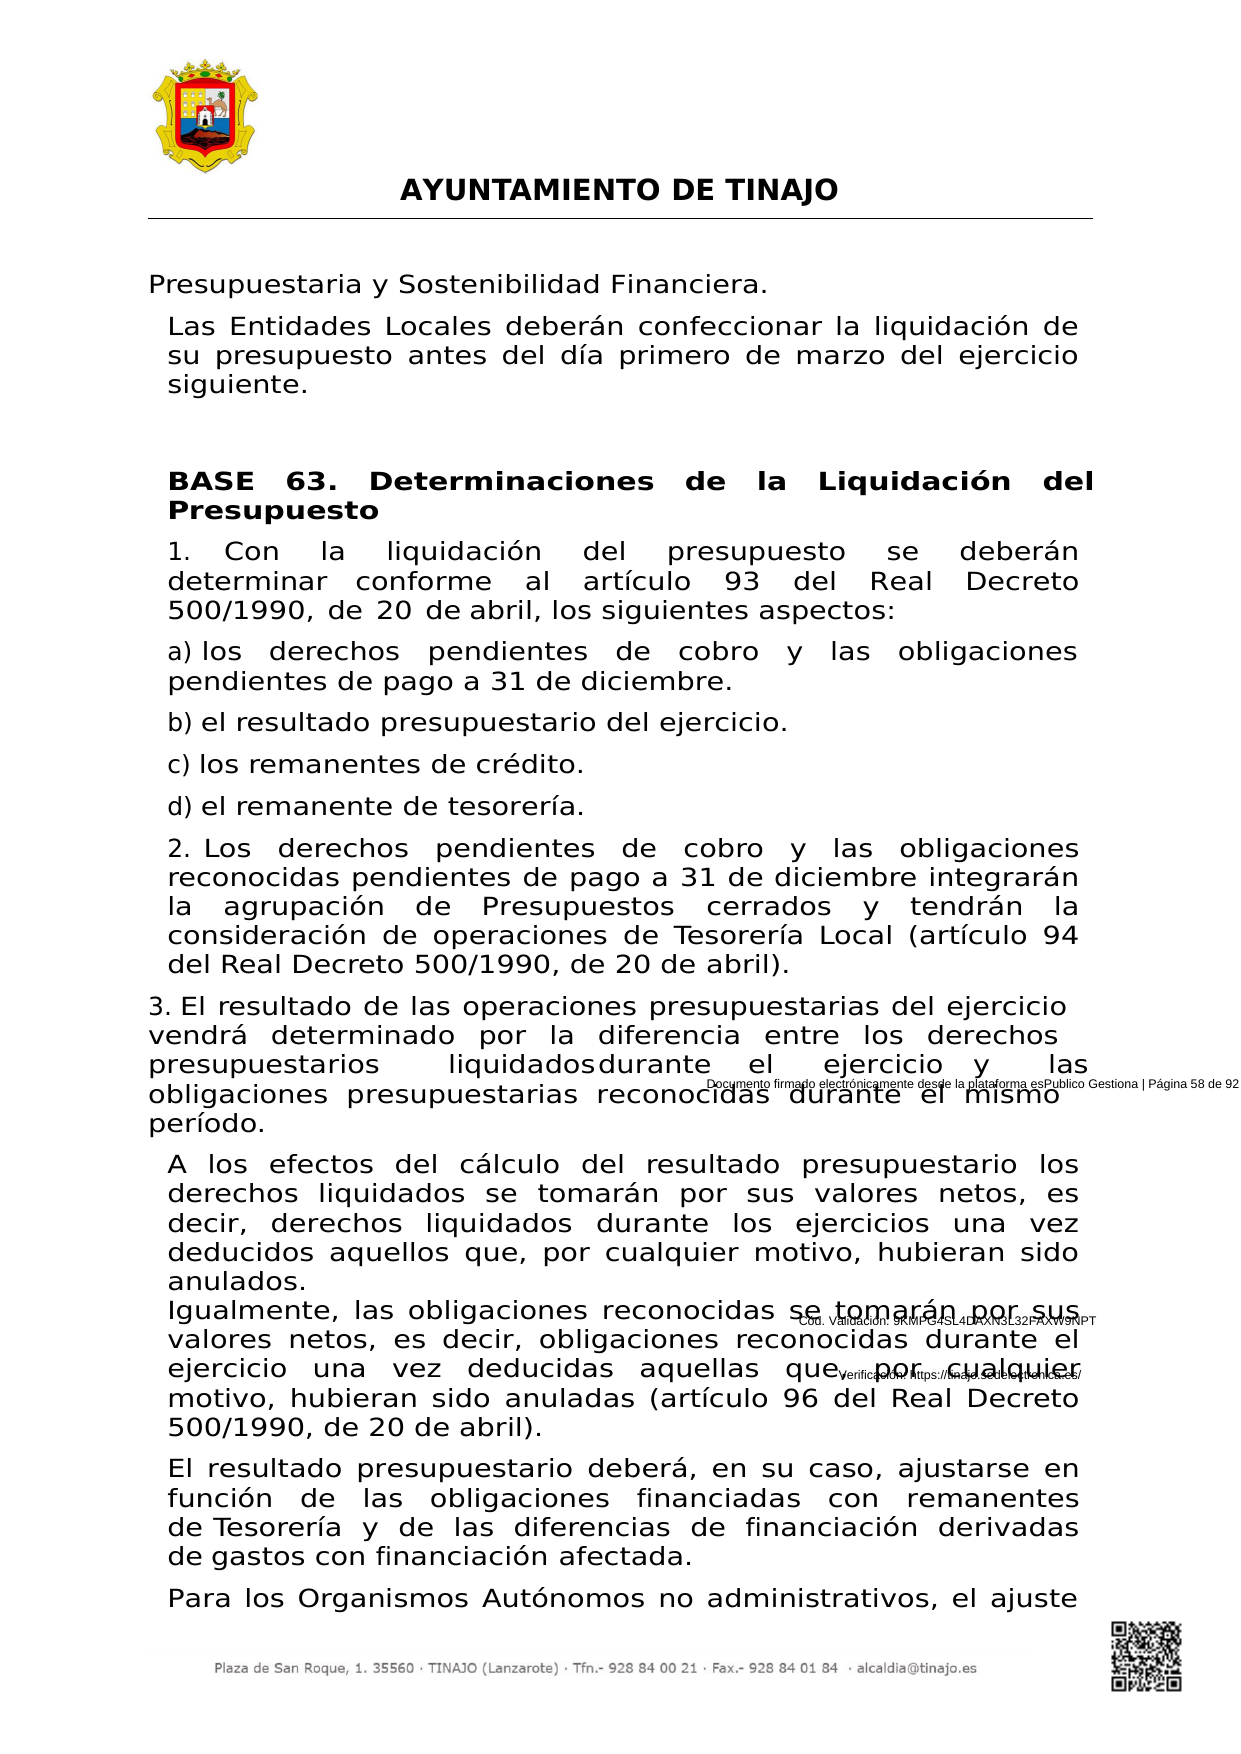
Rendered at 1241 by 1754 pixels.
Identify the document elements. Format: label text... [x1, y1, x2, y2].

text 3. El resultado de las operaciones presupuestarias del ejercicio vendrá determinado por la diferencia entre los derechos presupuestarios liquidados durante el ejercicio y las obligaciones presupuestarias reconocidas durante el mismo período. [148, 992, 1152, 1138]
text 2. Los derechos pendientes de cobro y las obligaciones reconocidas pendientes de pago a 31 de diciembre integrarán la agrupación de Presupuestos cerrados y tendrán la consideración de operaciones de Tesorería Local (artículo 94 del Real Decreto 500/1990, de 20 de abril). [167, 834, 1079, 980]
text Presupuestaria y Sostenibilidad Financiera. [148, 271, 1154, 300]
text AYUNTAMIENTO DE TINAJO [400, 173, 1154, 207]
text d) el remanente de tesorería. [167, 792, 1154, 821]
picture [147, 59, 262, 174]
picture [1110, 1620, 1184, 1694]
text BASE 63. Determinaciones de la Liquidación del Presupuesto [167, 467, 1102, 525]
text Para los Organismos Autónomos no administrativos, el ajuste [167, 1584, 1154, 1613]
picture [147, 1651, 1033, 1695]
text Igualmente, las obligaciones reconocidas se tomarán por sus valores netos, es decir, obligaciones reconocidas durante el ejercicio una vez deducidas aquellas que, por cualquier motivo, hubieran sido anuladas (artículo 96 del Real Decreto 500/1990, de 20 de abril). [167, 1296, 1080, 1442]
text A los efectos del cálculo del resultado presupuestario los derechos liquidados se tomarán por sus valores netos, es decir, derechos liquidados durante los ejercicios una vez deducidos aquellos que, por cualquier motivo, hubieran sido anulados. [167, 1151, 1079, 1296]
text a) los derechos pendientes de cobro y las obligaciones pendientes de pago a 31 de diciembre. [167, 638, 1084, 696]
text Las Entidades Locales deberán confeccionar la liquidación de su presupuesto antes del día primero de marzo del ejercicio siguiente. [167, 312, 1079, 400]
text El resultado presupuestario deberá, en su caso, ajustarse en función de las obligaciones financiadas con remanentes de Tesorería y de las diferencias de financiación derivadas de gastos con financiación afectada. [167, 1455, 1079, 1571]
text 1. Con la liquidación del presupuesto se deberán determinar conforme al artículo 93 del Real Decreto 500/1990, de 20 de abril, los siguientes aspectos: [167, 538, 1079, 625]
text b) el resultado presupuestario del ejercicio. c) los remanentes de crédito. [167, 708, 794, 779]
